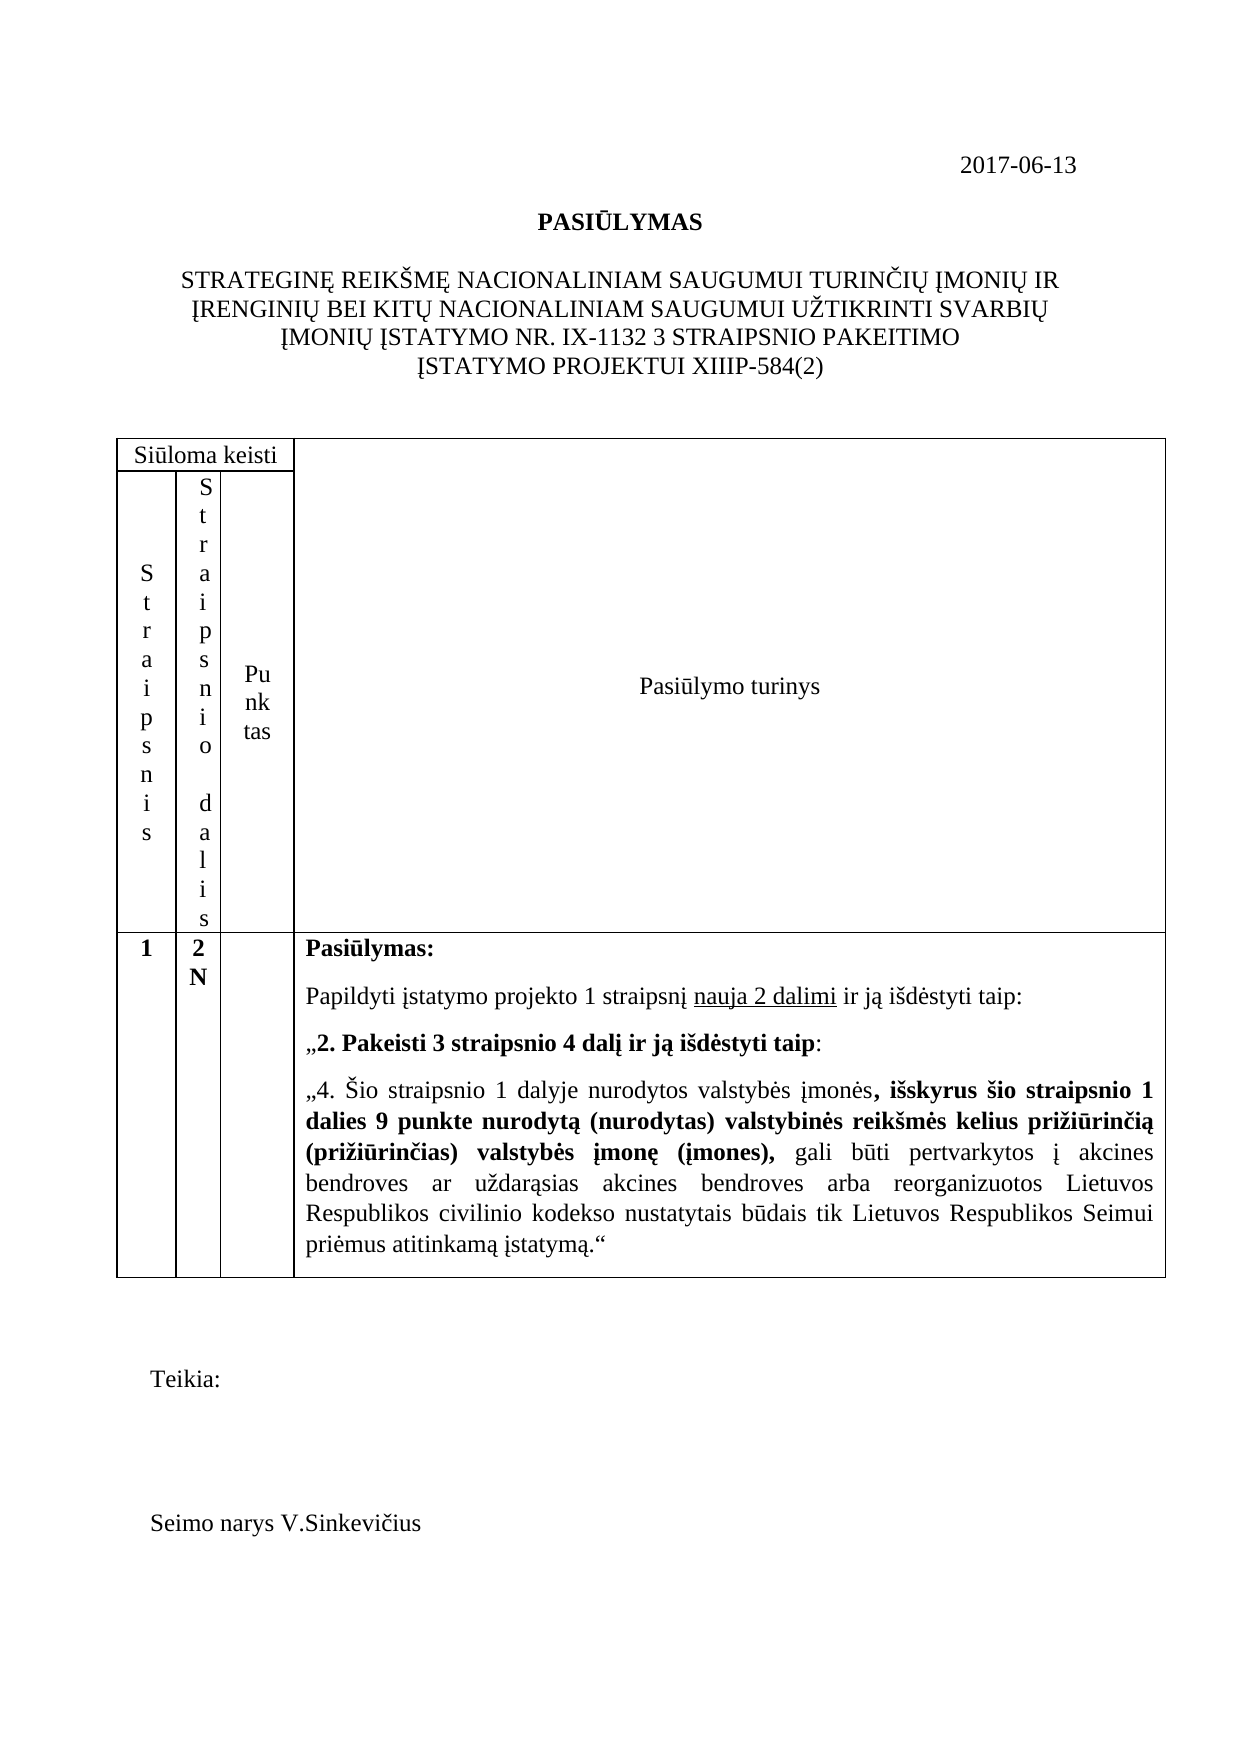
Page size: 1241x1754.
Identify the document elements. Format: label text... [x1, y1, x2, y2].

text ĮSTATYMO PROJEKTUI XIIIP-584(2) [150, 351, 1090, 380]
text Teikia: [150, 1364, 1090, 1393]
table_cell [221, 933, 293, 1276]
table_cell 1 [118, 933, 175, 1276]
table_cell Straipsnis [118, 472, 175, 932]
text PASIŪLYMAS [150, 207, 1090, 236]
table_header Siūloma keisti [118, 439, 293, 470]
table_cell 2N [177, 933, 220, 1276]
text 2017-06-13 [825, 150, 1090, 179]
table_cell Pasiūlymas: Papildyti įstatymo projekto 1 straipsnį nauja 2 dalimi ir ją išdėstyti taip: „2. Pakeisti 3 straipsnio 4 dalį ir ją išdėstyti taip: „4. Šio straipsnio 1 dalyje nurodytos valstybės įmonės, išskyrus šio straipsnio 1 dalies 9 punkte nurodytą (nurodytas) valstybinės reikšmės kelius prižiūrinčią (prižiūrinčias) valstybės įmonę (įmones), gali būti pertvarkytos į akcines bendroves ar uždarąsias akcines bendroves arba reorganizuotos Lietuvos Respublikos civilinio kodekso nustatytais būdais tik Lietuvos Respublikos Seimui priėmus atitinkamą įstatymą.“ [295, 933, 1165, 1276]
text Seimo narys V.Sinkevičius [150, 1508, 1090, 1537]
table_header Pasiūlymo turinys [295, 439, 1165, 932]
table_cell Straipsnio dalis [177, 472, 220, 932]
table_cell Punktas [221, 472, 293, 932]
text STRATEGINĘ REIKŠMĘ NACIONALINIAM SAUGUMUI TURINČIŲ ĮMONIŲ IR ĮRENGINIŲ BEI KITŲ NACIONALINIAM SAUGUMUI UŽTIKRINTI SVARBIŲ ĮMONIŲ ĮSTATYMO NR. IX-1132 3 STRAIPSNIO PAKEITIMO [150, 265, 1090, 351]
